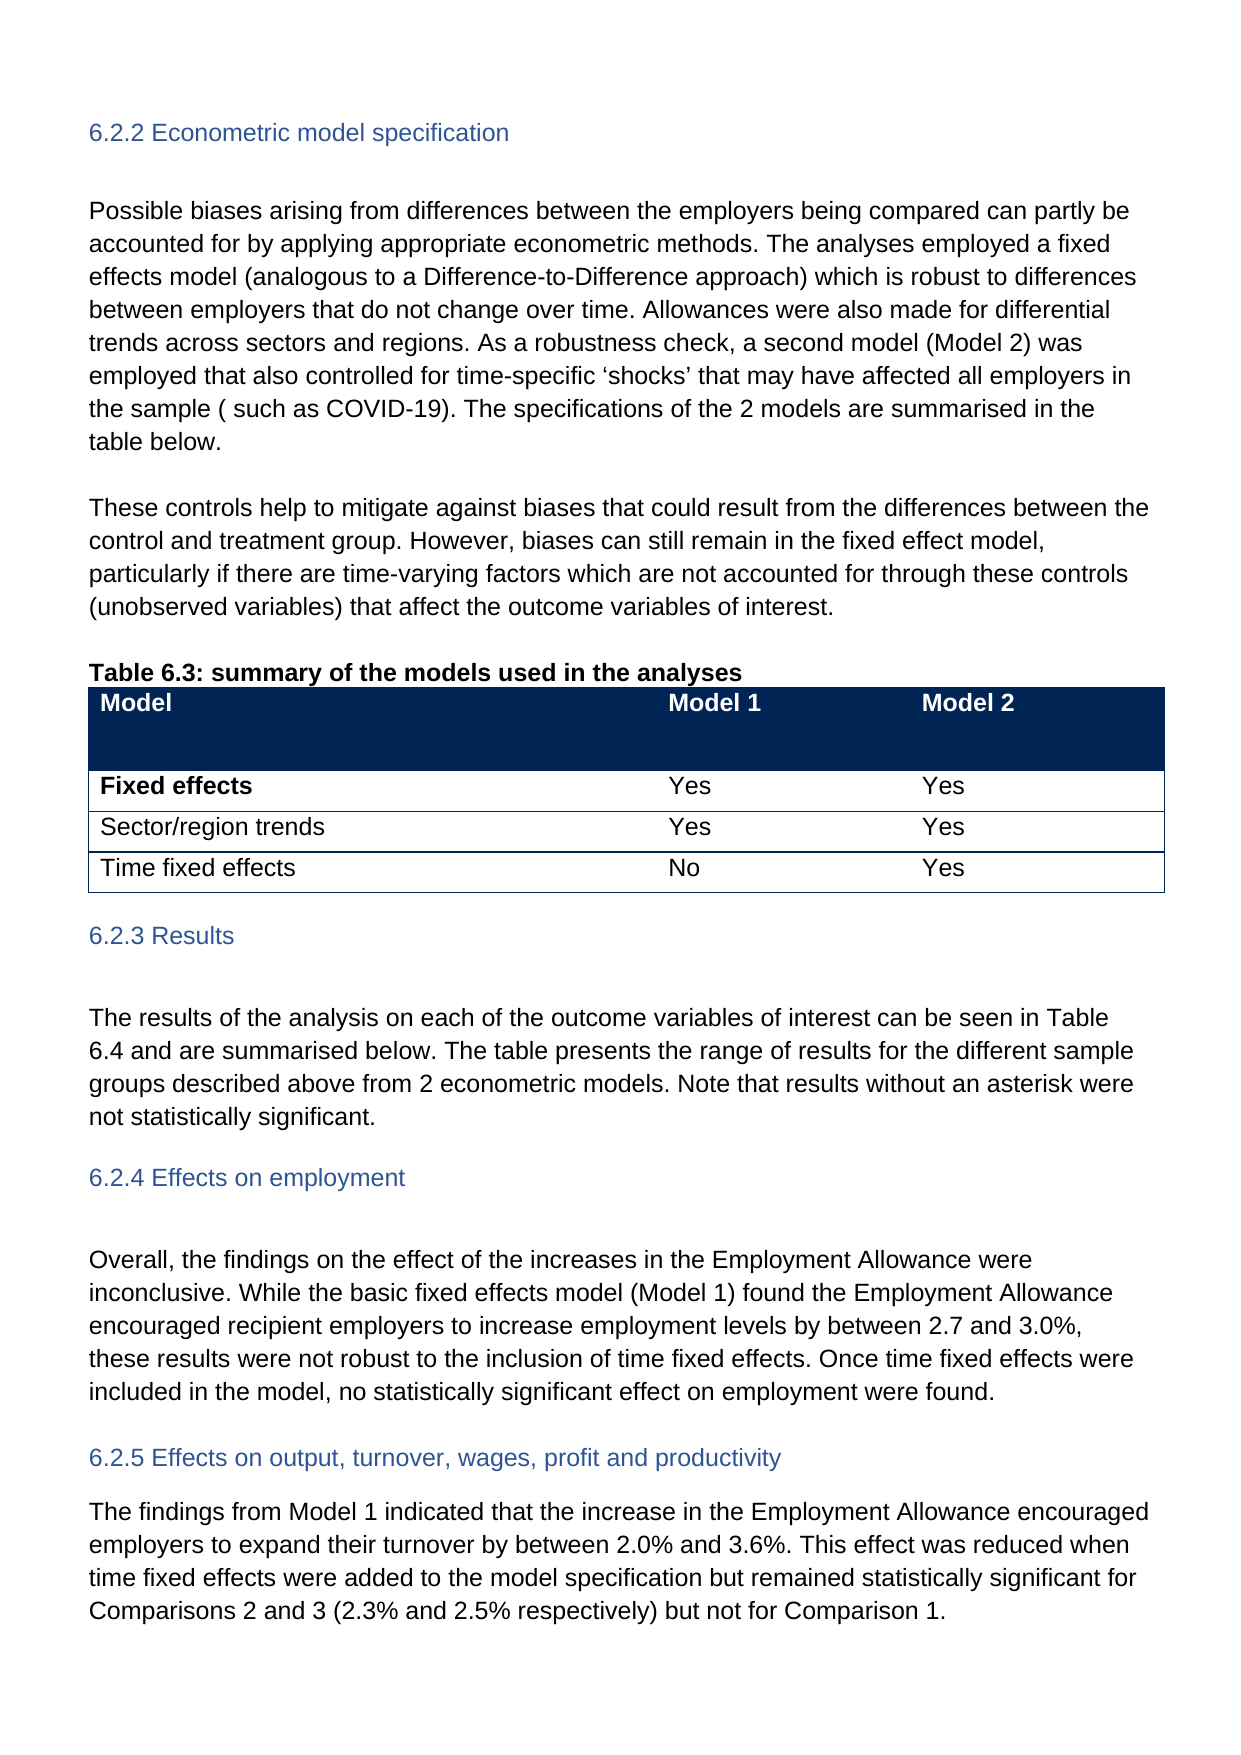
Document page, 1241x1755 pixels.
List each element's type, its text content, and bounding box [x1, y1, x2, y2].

table_cell Fixed effects [89, 771, 657, 811]
text The results of the analysis on each of the outcome variables of interest can be seen in Table 6.4 and are summarised below. The table presents the range of results for the different sample groups described above from 2 econometric models. Note that results without an asterisk were not statistically significant. [89, 1003, 1152, 1131]
subtitle 6.2.5 Effects on output, turnover, wages, profit and productivity [89, 1443, 1152, 1472]
text Overall, the findings on the effect of the increases in the Employment Allowance were inconclusive. While the basic fixed effects model (Model 1) found the Employment Allowance encouraged recipient employers to increase employment levels by between 2.7 and 3.0%, these results were not robust to the inclusion of time fixed effects. Once time fixed effects were included in the model, no statistically significant effect on employment were found. [89, 1245, 1152, 1406]
table_cell Yes [910, 771, 1164, 811]
table_header Model 2 [910, 688, 1164, 770]
text These controls help to mitigate against biases that could result from the differences between the control and treatment group. However, biases can still remain in the fixed effect model, particularly if there are time-varying factors which are not accounted for through these controls (unobserved variables) that affect the outcome variables of interest. [89, 493, 1152, 621]
subtitle 6.2.3 Results [89, 921, 1152, 949]
subtitle 6.2.4 Effects on employment [89, 1163, 1152, 1192]
table_cell Time fixed effects [89, 853, 657, 892]
table_cell Yes [657, 771, 910, 811]
table_header Model [89, 688, 278, 770]
table_cell Yes [910, 853, 1164, 892]
table_cell No [657, 853, 910, 892]
table_cell Sector/region trends [89, 812, 657, 851]
table_cell Yes [910, 812, 1164, 851]
table_header [279, 688, 467, 770]
text Possible biases arising from differences between the employers being compared can partly be accounted for by applying appropriate econometric methods. The analyses employed a fixed effects model (analogous to a Difference-to-Difference approach) which is robust to differences between employers that do not change over time. Allowances were also made for differential trends across sectors and regions. As a robustness check, a second model (Model 2) was employed that also controlled for time-specific ‘shocks’ that may have affected all employers in the sample ( such as COVID-19). The specifications of the 2 models are summarised in the table below. [89, 196, 1152, 456]
text Table 6.3: summary of the models used in the analyses [89, 658, 1152, 687]
table_header Model 1 [657, 688, 910, 770]
table_header [468, 688, 657, 770]
table_cell Yes [657, 812, 910, 851]
text The findings from Model 1 indicated that the increase in the Employment Allowance encouraged employers to expand their turnover by between 2.0% and 3.6%. This effect was reduced when time fixed effects were added to the model specification but remained statistically significant for Comparisons 2 and 3 (2.3% and 2.5% respectively) but not for Comparison 1. [89, 1497, 1152, 1625]
subtitle 6.2.2 Econometric model specification [89, 118, 1152, 147]
